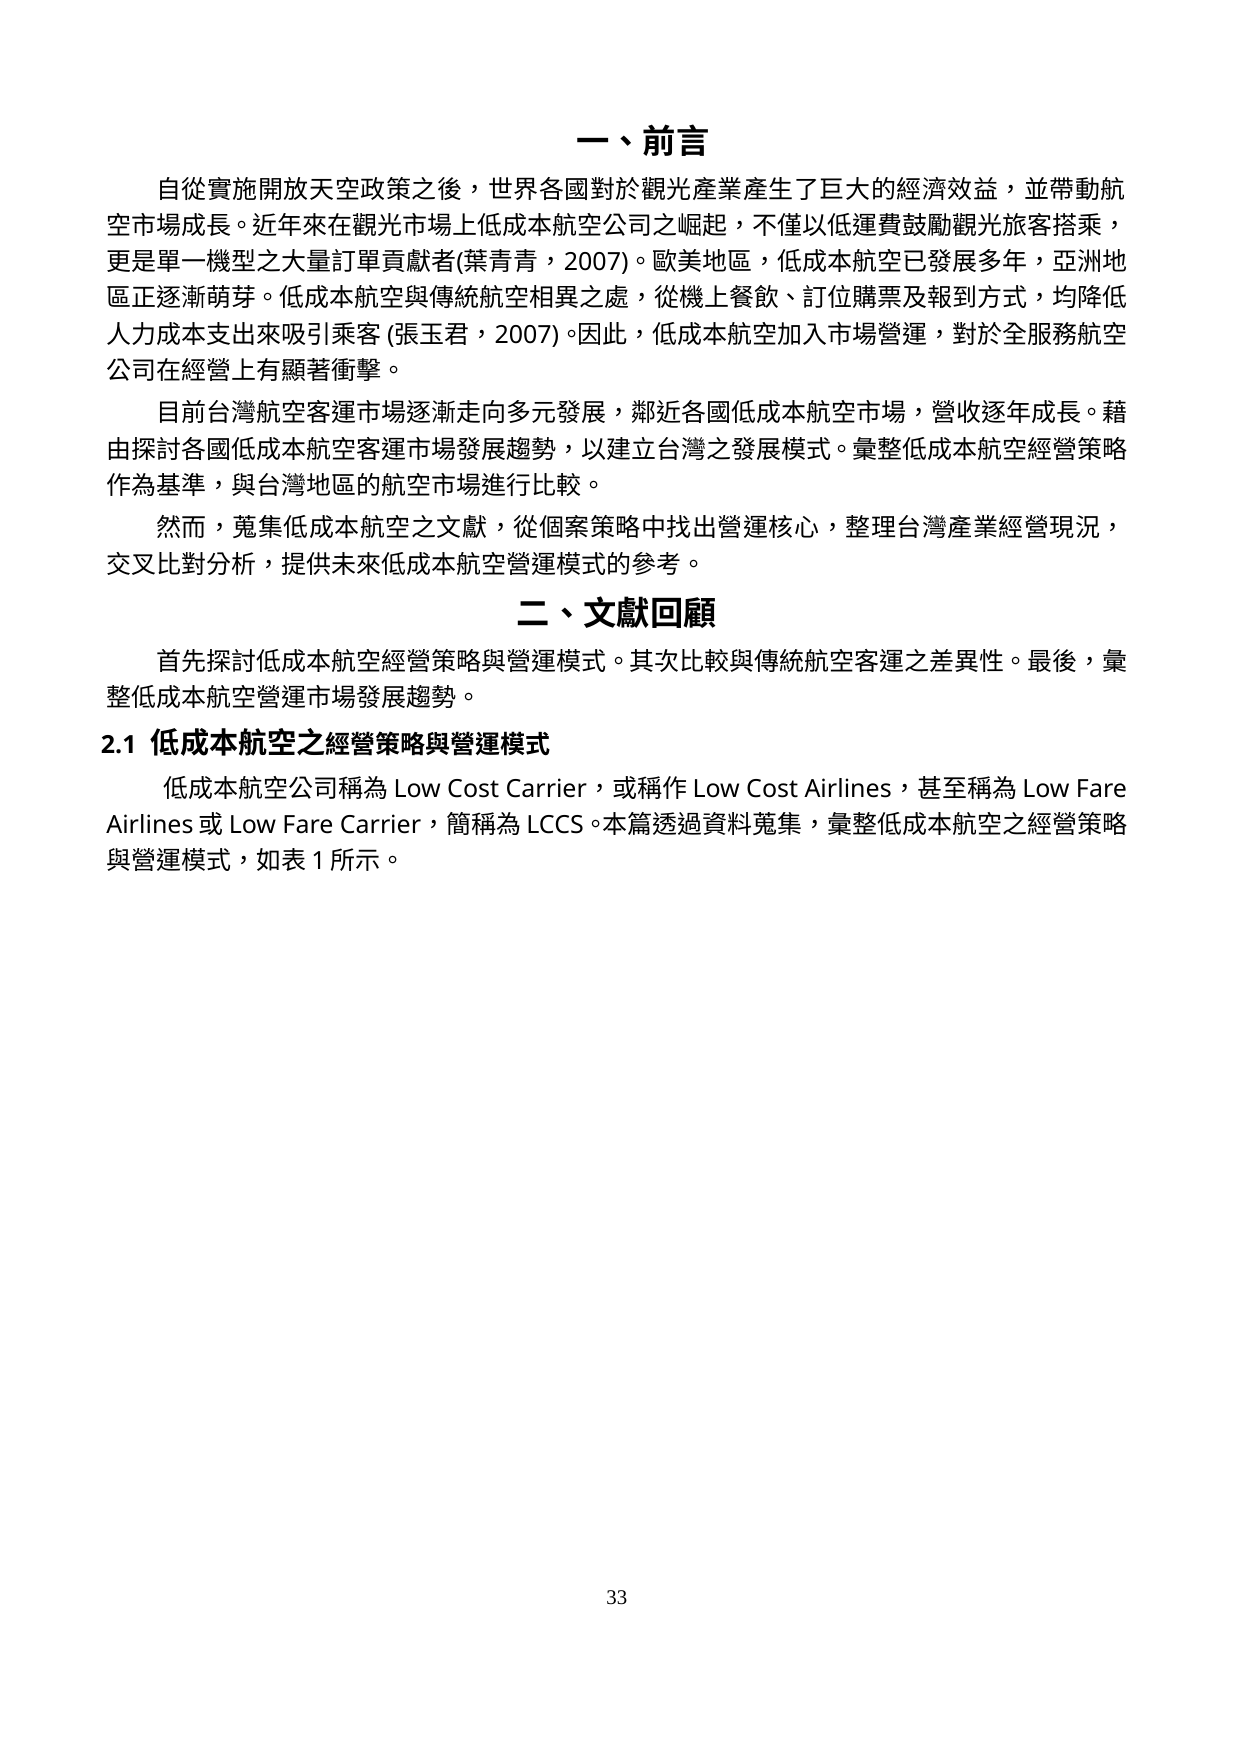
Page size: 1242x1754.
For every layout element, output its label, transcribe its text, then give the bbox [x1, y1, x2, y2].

text 目前台灣航空客運市場逐漸走向多元發展，鄰近各國低成本航空市場，營收逐年成長。藉由探討各國低成本航空客運市場發展趨勢，以建立台灣之發展模式。彙整低成本航空經營策略作為基準，與台灣地區的航空市場進行比較。 [106, 393, 1127, 502]
list 低成本航空之經營策略與營運模式 [101, 720, 1127, 762]
text 二、文獻回顧 [106, 587, 1127, 635]
text 低成本航空公司稱為Low Cost Carrier，或稱作Low Cost Airlines，甚至稱為Low Fare Airlines或Low Fare Carrier，簡稱為LCCS。本篇透過資料蒐集，彙整低成本航空之經營策略與營運模式，如表1所示。 [106, 768, 1127, 877]
text 自從實施開放天空政策之後，世界各國對於觀光產業產生了巨大的經濟效益，並帶動航空市場成長。近年來在觀光市場上低成本航空公司之崛起，不僅以低運費鼓勵觀光旅客搭乘，更是單一機型之大量訂單貢獻者(葉青青，2007)。歐美地區，低成本航空已發展多年，亞洲地區正逐漸萌芽。低成本航空與傳統航空相異之處，從機上餐飲、訂位購票及報到方式，均降低人力成本支出來吸引乘客 (張玉君，2007)。因此，低成本航空加入市場營運，對於全服務航空公司在經營上有顯著衝擊。 [106, 169, 1127, 387]
text 首先探討低成本航空經營策略與營運模式。其次比較與傳統航空客運之差異性。最後，彙整低成本航空營運市場發展趨勢。 [106, 641, 1127, 713]
text 然而，蒐集低成本航空之文獻，從個案策略中找出營運核心，整理台灣產業經營現況，交叉比對分析，提供未來低成本航空營運模式的參考。 [106, 508, 1127, 580]
text 一、前言 [158, 114, 1127, 163]
